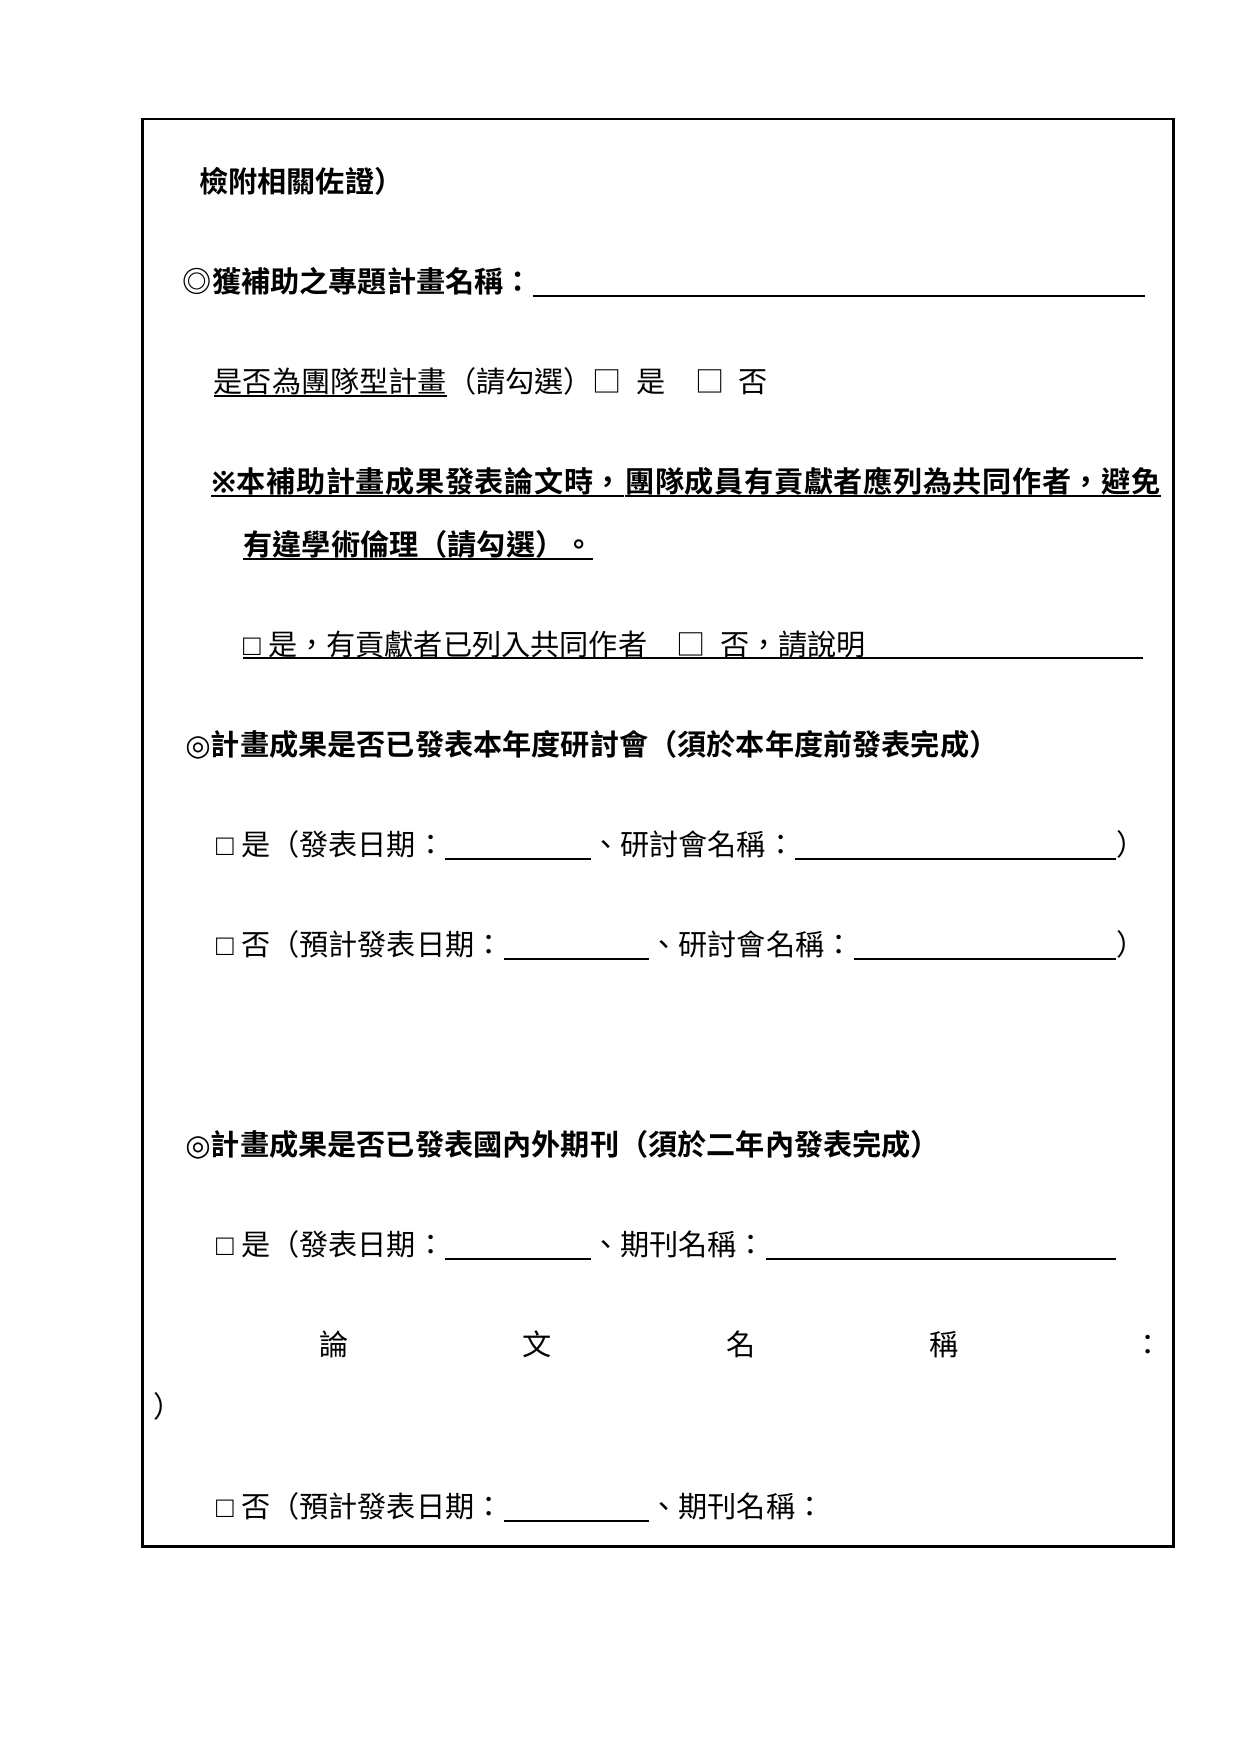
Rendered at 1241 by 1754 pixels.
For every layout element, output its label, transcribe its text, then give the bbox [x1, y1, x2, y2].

table_cell 檢附相關佐證） ◎獲補助之專題計畫名稱： 是否為團隊型計畫（請勾選）□ 是 □ 否 ※本補助計畫成果發表論文時，團隊成員有貢獻者應列為共同作者，避免有違學術倫理（請勾選）。 □ 是，有貢獻者已列入共同作者 □ 否，請說明 ◎計畫成果是否已發表本年度研討會（須於本年度前發表完成） □ 是（發表日期： 、研討會名稱： ） □ 否（預計發表日期： 、研討會名稱： ） ◎計畫成果是否已發表國內外期刊（須於二年內發表完成） □ 是（發表日期： 、期刊名稱： 論文名稱： ） □ 否（預計發表日期： 、期刊名稱： [144, 120, 1172, 1545]
